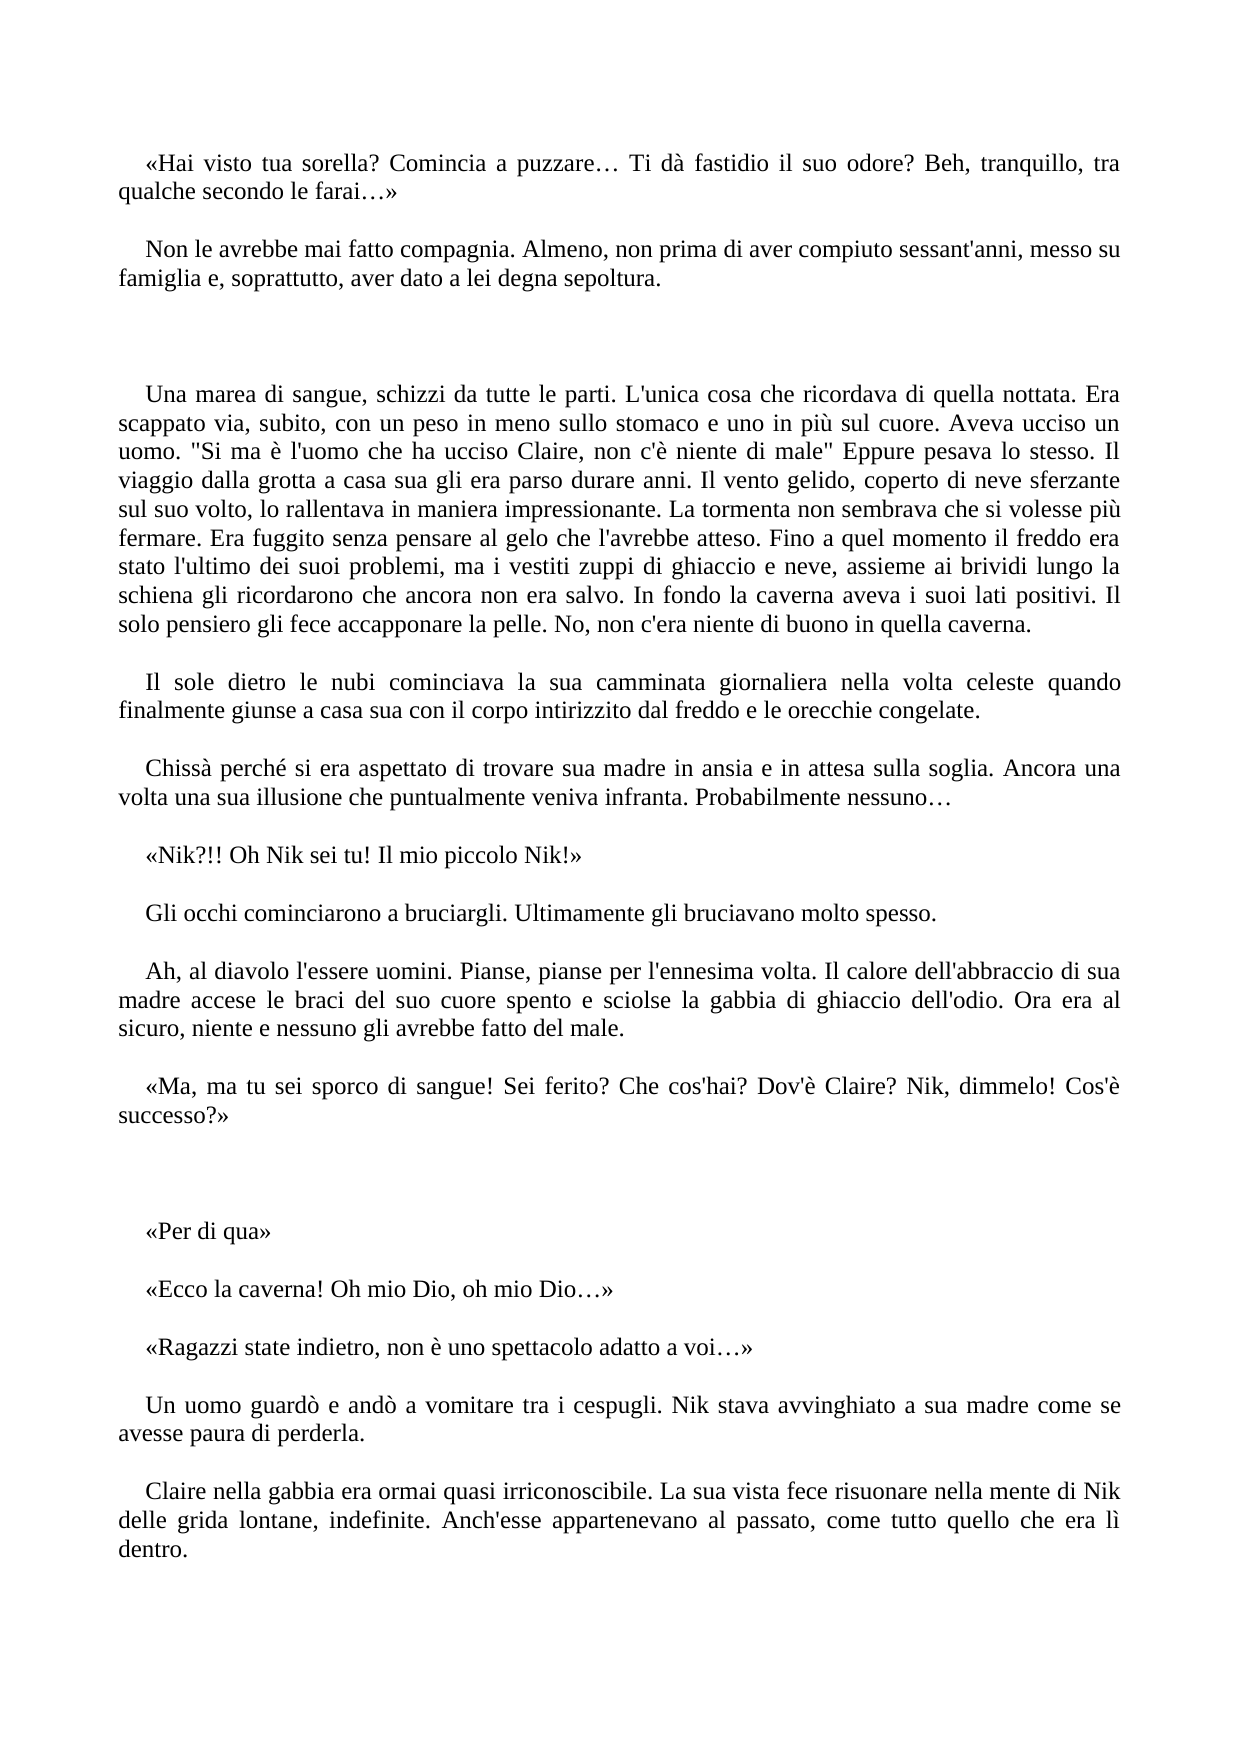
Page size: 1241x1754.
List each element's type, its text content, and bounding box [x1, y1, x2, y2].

text Una marea di sangue, schizzi da tutte le parti. L'unica cosa che ricordava di quella nottata. Era scappato via, subito, con un peso in meno sullo stomaco e uno in più sul cuore. Aveva ucciso un uomo. "Si ma è l'uomo che ha ucciso Claire, non c'è niente di male" Eppure pesava lo stesso. Il viaggio dalla grotta a casa sua gli era parso durare anni. Il vento gelido, coperto di neve sferzante sul suo volto, lo rallentava in maniera impressionante. La tormenta non sembrava che si volesse più fermare. Era fuggito senza pensare al gelo che l'avrebbe atteso. Fino a quel momento il freddo era stato l'ultimo dei suoi problemi, ma i vestiti zuppi di ghiaccio e neve, assieme ai brividi lungo la schiena gli ricordarono che ancora non era salvo. In fondo la caverna aveva i suoi lati positivi. Il solo pensiero gli fece accapponare la pelle. No, non c'era niente di buono in quella caverna. [118, 379, 1122, 638]
text Un uomo guardò e andò a vomitare tra i cespugli. Nik stava avvinghiato a sua madre come se avesse paura di perderla. [118, 1390, 1122, 1447]
text Chissà perché si era aspettato di trovare sua madre in ansia e in attesa sulla soglia. Ancora una volta una sua illusione che puntualmente veniva infranta. Probabilmente nessuno… [118, 753, 1122, 811]
text «Ecco la caverna! Oh mio Dio, oh mio Dio…» [118, 1274, 1122, 1303]
text Claire nella gabbia era ormai quasi irriconoscibile. La sua vista fece risuonare nella mente di Nik delle grida lontane, indefinite. Anch'esse appartenevano al passato, come tutto quello che era lì dentro. [118, 1476, 1122, 1563]
text Ah, al diavolo l'essere uomini. Pianse, pianse per l'ennesima volta. Il calore dell'abbraccio di sua madre accese le braci del suo cuore spento e sciolse la gabbia di ghiaccio dell'odio. Ora era al sicuro, niente e nessuno gli avrebbe fatto del male. [118, 956, 1122, 1042]
text Il sole dietro le nubi cominciava la sua camminata giornaliera nella volta celeste quando finalmente giunse a casa sua con il corpo intirizzito dal freddo e le orecchie congelate. [118, 667, 1122, 724]
text «Ma, ma tu sei sporco di sangue! Sei ferito? Che cos'hai? Dov'è Claire? Nik, dimmelo! Cos'è successo?» [118, 1071, 1122, 1129]
text «Nik?!! Oh Nik sei tu! Il mio piccolo Nik!» [118, 840, 1122, 869]
text Gli occhi cominciarono a bruciargli. Ultimamente gli bruciavano molto spesso. [118, 898, 1122, 927]
text «Hai visto tua sorella? Comincia a puzzare… Ti dà fastidio il suo odore? Beh, tranquillo, tra qualche secondo le farai…» [118, 148, 1122, 205]
text «Ragazzi state indietro, non è uno spettacolo adatto a voi…» [118, 1332, 1122, 1361]
text «Per di qua» [118, 1216, 1122, 1245]
text Non le avrebbe mai fatto compagnia. Almeno, non prima di aver compiuto sessant'anni, messo su famiglia e, soprattutto, aver dato a lei degna sepoltura. [118, 234, 1122, 292]
